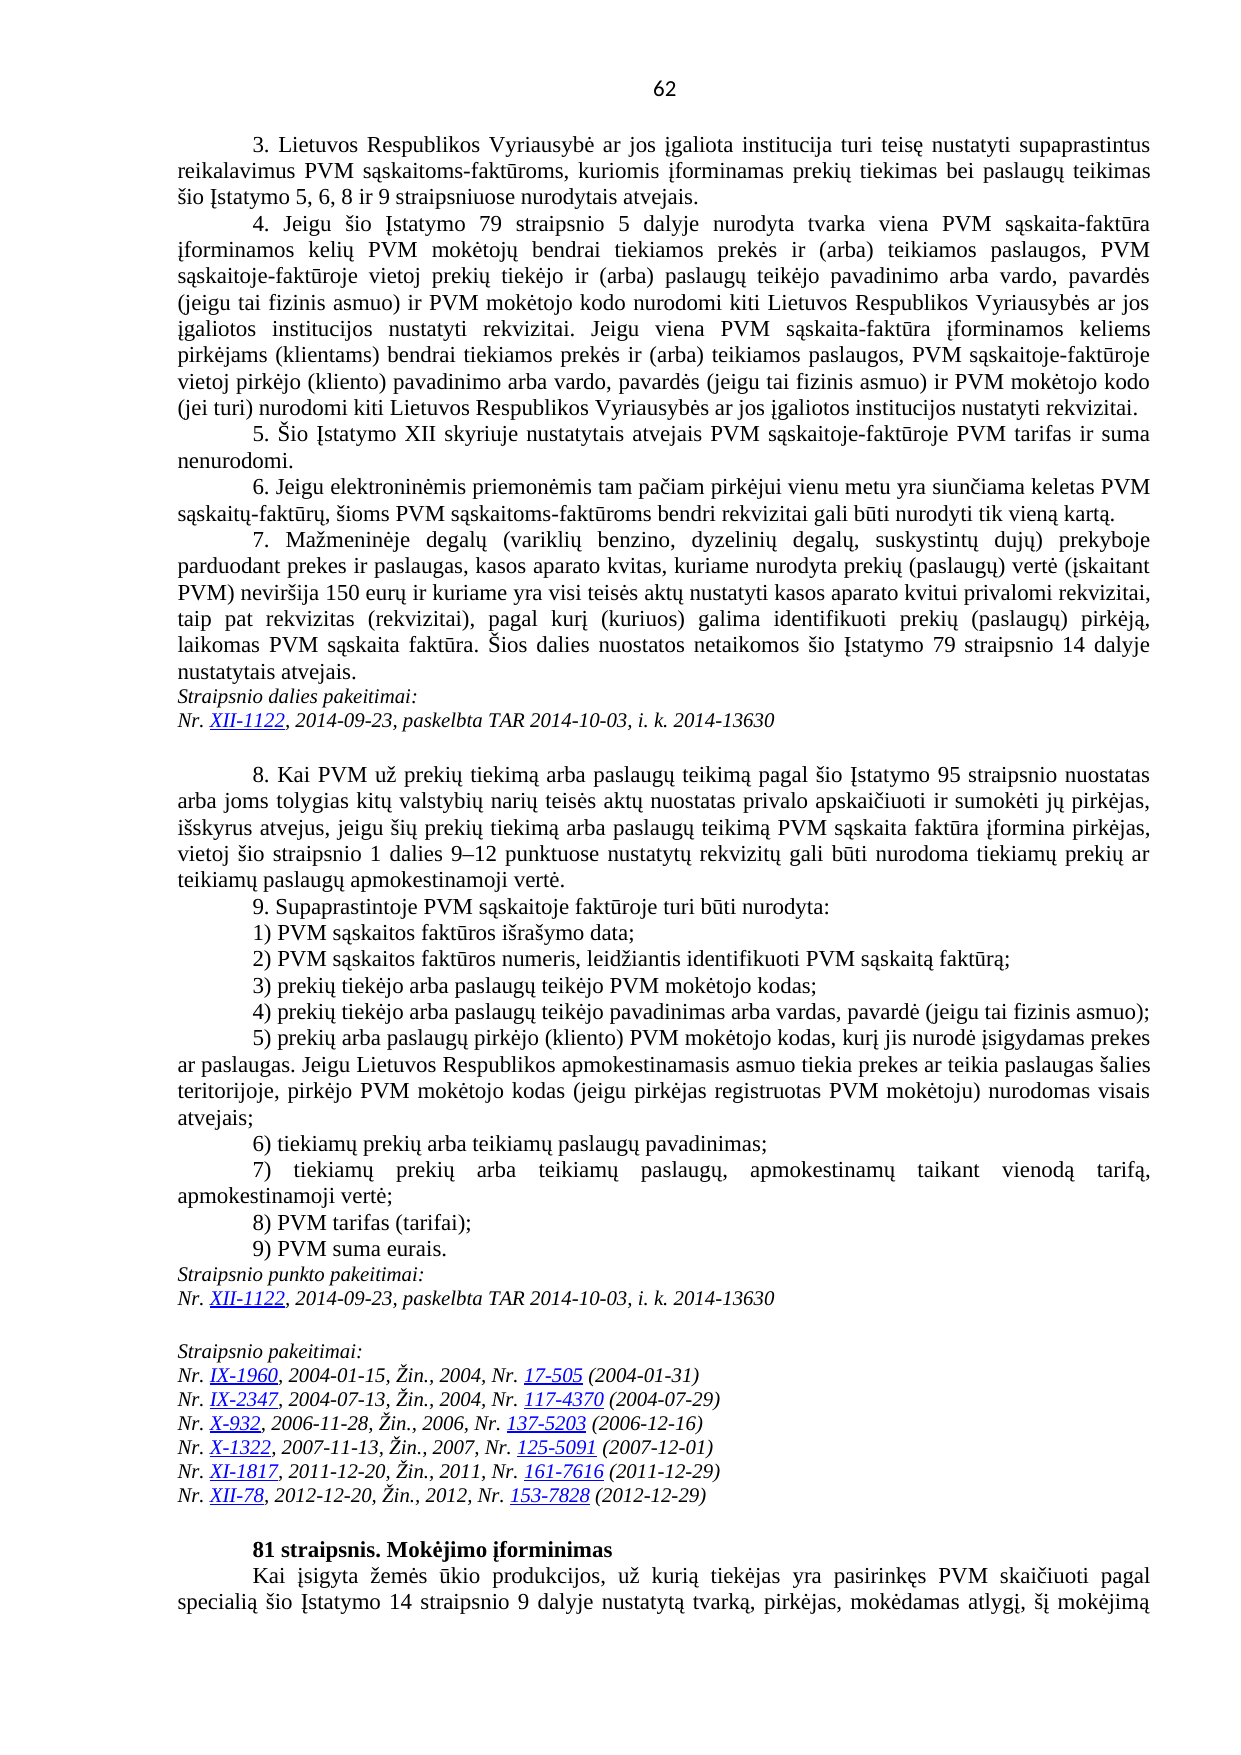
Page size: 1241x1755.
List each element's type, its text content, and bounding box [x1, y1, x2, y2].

text 4) prekių tiekėjo arba paslaugų teikėjo pavadinimas arba vardas, pavardė (jeigu tai fizinis asmuo); [177, 998, 1152, 1024]
text Nr. XII-1122, 2014-09-23, paskelbta TAR 2014-10-03, i. k. 2014-13630 [177, 708, 1152, 732]
text Straipsnio dalies pakeitimai: [177, 684, 1152, 708]
text Nr. X-1322, 2007-11-13, Žin., 2007, Nr. 125-5091 (2007-12-01) [177, 1435, 1152, 1459]
text 3) prekių tiekėjo arba paslaugų teikėjo PVM mokėtojo kodas; [177, 972, 1152, 998]
text 9. Supaprastintoje PVM sąskaitoje faktūroje turi būti nurodyta: [177, 893, 1152, 919]
text 3. Lietuvos Respublikos Vyriausybė ar jos įgaliota institucija turi teisę nustatyti supaprastintus reikalavimus PVM sąskaitoms-faktūroms, kuriomis įforminamas prekių tiekimas bei paslaugų teikimas šio Įstatymo 5, 6, 8 ir 9 straipsniuose nurodytais atvejais. [177, 131, 1152, 210]
text 7. Mažmeninėje degalų (variklių benzino, dyzelinių degalų, suskystintų dujų) prekyboje parduodant prekes ir paslaugas, kasos aparato kvitas, kuriame nurodyta prekių (paslaugų) vertė (įskaitant PVM) neviršija 150 eurų ir kuriame yra visi teisės aktų nustatyti kasos aparato kvitui privalomi rekvizitai, taip pat rekvizitas (rekvizitai), pagal kurį (kuriuos) galima identifikuoti prekių (paslaugų) pirkėją, laikomas PVM sąskaita faktūra. Šios dalies nuostatos netaikomos šio Įstatymo 79 straipsnio 14 dalyje nustatytais atvejais. [177, 526, 1152, 684]
text Straipsnio punkto pakeitimai: [177, 1262, 1152, 1286]
text 6) tiekiamų prekių arba teikiamų paslaugų pavadinimas; [177, 1130, 1152, 1156]
text Nr. XI-1817, 2011-12-20, Žin., 2011, Nr. 161-7616 (2011-12-29) [177, 1459, 1152, 1483]
text Nr. XII-1122, 2014-09-23, paskelbta TAR 2014-10-03, i. k. 2014-13630 [177, 1286, 1152, 1310]
text 8. Kai PVM už prekių tiekimą arba paslaugų teikimą pagal šio Įstatymo 95 straipsnio nuostatas arba joms tolygias kitų valstybių narių teisės aktų nuostatas privalo apskaičiuoti ir sumokėti jų pirkėjas, išskyrus atvejus, jeigu šių prekių tiekimą arba paslaugų teikimą PVM sąskaita faktūra įformina pirkėjas, vietoj šio straipsnio 1 dalies 9–12 punktuose nustatytų rekvizitų gali būti nurodoma tiekiamų prekių ar teikiamų paslaugų apmokestinamoji vertė. [177, 761, 1152, 893]
text 9) PVM suma eurais. [177, 1235, 1152, 1262]
text 81 straipsnis. Mokėjimo įforminimas [177, 1536, 1152, 1562]
text 6. Jeigu elektroninėmis priemonėmis tam pačiam pirkėjui vienu metu yra siunčiama keletas PVM sąskaitų-faktūrų, šioms PVM sąskaitoms-faktūroms bendri rekvizitai gali būti nurodyti tik vieną kartą. [177, 473, 1152, 526]
text Straipsnio pakeitimai: [177, 1338, 1152, 1363]
text Nr. X-932, 2006-11-28, Žin., 2006, Nr. 137-5203 (2006-12-16) [177, 1411, 1152, 1435]
text 7) tiekiamų prekių arba teikiamų paslaugų, apmokestinamų taikant vienodą tarifą, apmokestinamoji vertė; [177, 1156, 1152, 1209]
text 8) PVM tarifas (tarifai); [177, 1209, 1152, 1235]
text Nr. IX-1960, 2004-01-15, Žin., 2004, Nr. 17-505 (2004-01-31) [177, 1363, 1152, 1387]
text Kai įsigyta žemės ūkio produkcijos, už kurią tiekėjas yra pasirinkęs PVM skaičiuoti pagal specialią šio Įstatymo 14 straipsnio 9 dalyje nustatytą tvarką, pirkėjas, mokėdamas atlygį, šį mokėjimą [177, 1562, 1152, 1615]
text Nr. XII-78, 2012-12-20, Žin., 2012, Nr. 153-7828 (2012-12-29) [177, 1483, 1152, 1507]
text 5. Šio Įstatymo XII skyriuje nustatytais atvejais PVM sąskaitoje-faktūroje PVM tarifas ir suma nenurodomi. [177, 421, 1152, 473]
text 2) PVM sąskaitos faktūros numeris, leidžiantis identifikuoti PVM sąskaitą faktūrą; [177, 945, 1152, 972]
text 4. Jeigu šio Įstatymo 79 straipsnio 5 dalyje nurodyta tvarka viena PVM sąskaita-faktūra įforminamos kelių PVM mokėtojų bendrai tiekiamos prekės ir (arba) teikiamos paslaugos, PVM sąskaitoje-faktūroje vietoj prekių tiekėjo ir (arba) paslaugų teikėjo pavadinimo arba vardo, pavardės (jeigu tai fizinis asmuo) ir PVM mokėtojo kodo nurodomi kiti Lietuvos Respublikos Vyriausybės ar jos įgaliotos institucijos nustatyti rekvizitai. Jeigu viena PVM sąskaita-faktūra įforminamos keliems pirkėjams (klientams) bendrai tiekiamos prekės ir (arba) teikiamos paslaugos, PVM sąskaitoje-faktūroje vietoj pirkėjo (kliento) pavadinimo arba vardo, pavardės (jeigu tai fizinis asmuo) ir PVM mokėtojo kodo (jei turi) nurodomi kiti Lietuvos Respublikos Vyriausybės ar jos įgaliotos institucijos nustatyti rekvizitai. [177, 210, 1152, 421]
text 5) prekių arba paslaugų pirkėjo (kliento) PVM mokėtojo kodas, kurį jis nurodė įsigydamas prekes ar paslaugas. Jeigu Lietuvos Respublikos apmokestinamasis asmuo tiekia prekes ar teikia paslaugas šalies teritorijoje, pirkėjo PVM mokėtojo kodas (jeigu pirkėjas registruotas PVM mokėtoju) nurodomas visais atvejais; [177, 1024, 1152, 1130]
text 1) PVM sąskaitos faktūros išrašymo data; [177, 919, 1152, 945]
text Nr. IX-2347, 2004-07-13, Žin., 2004, Nr. 117-4370 (2004-07-29) [177, 1387, 1152, 1411]
